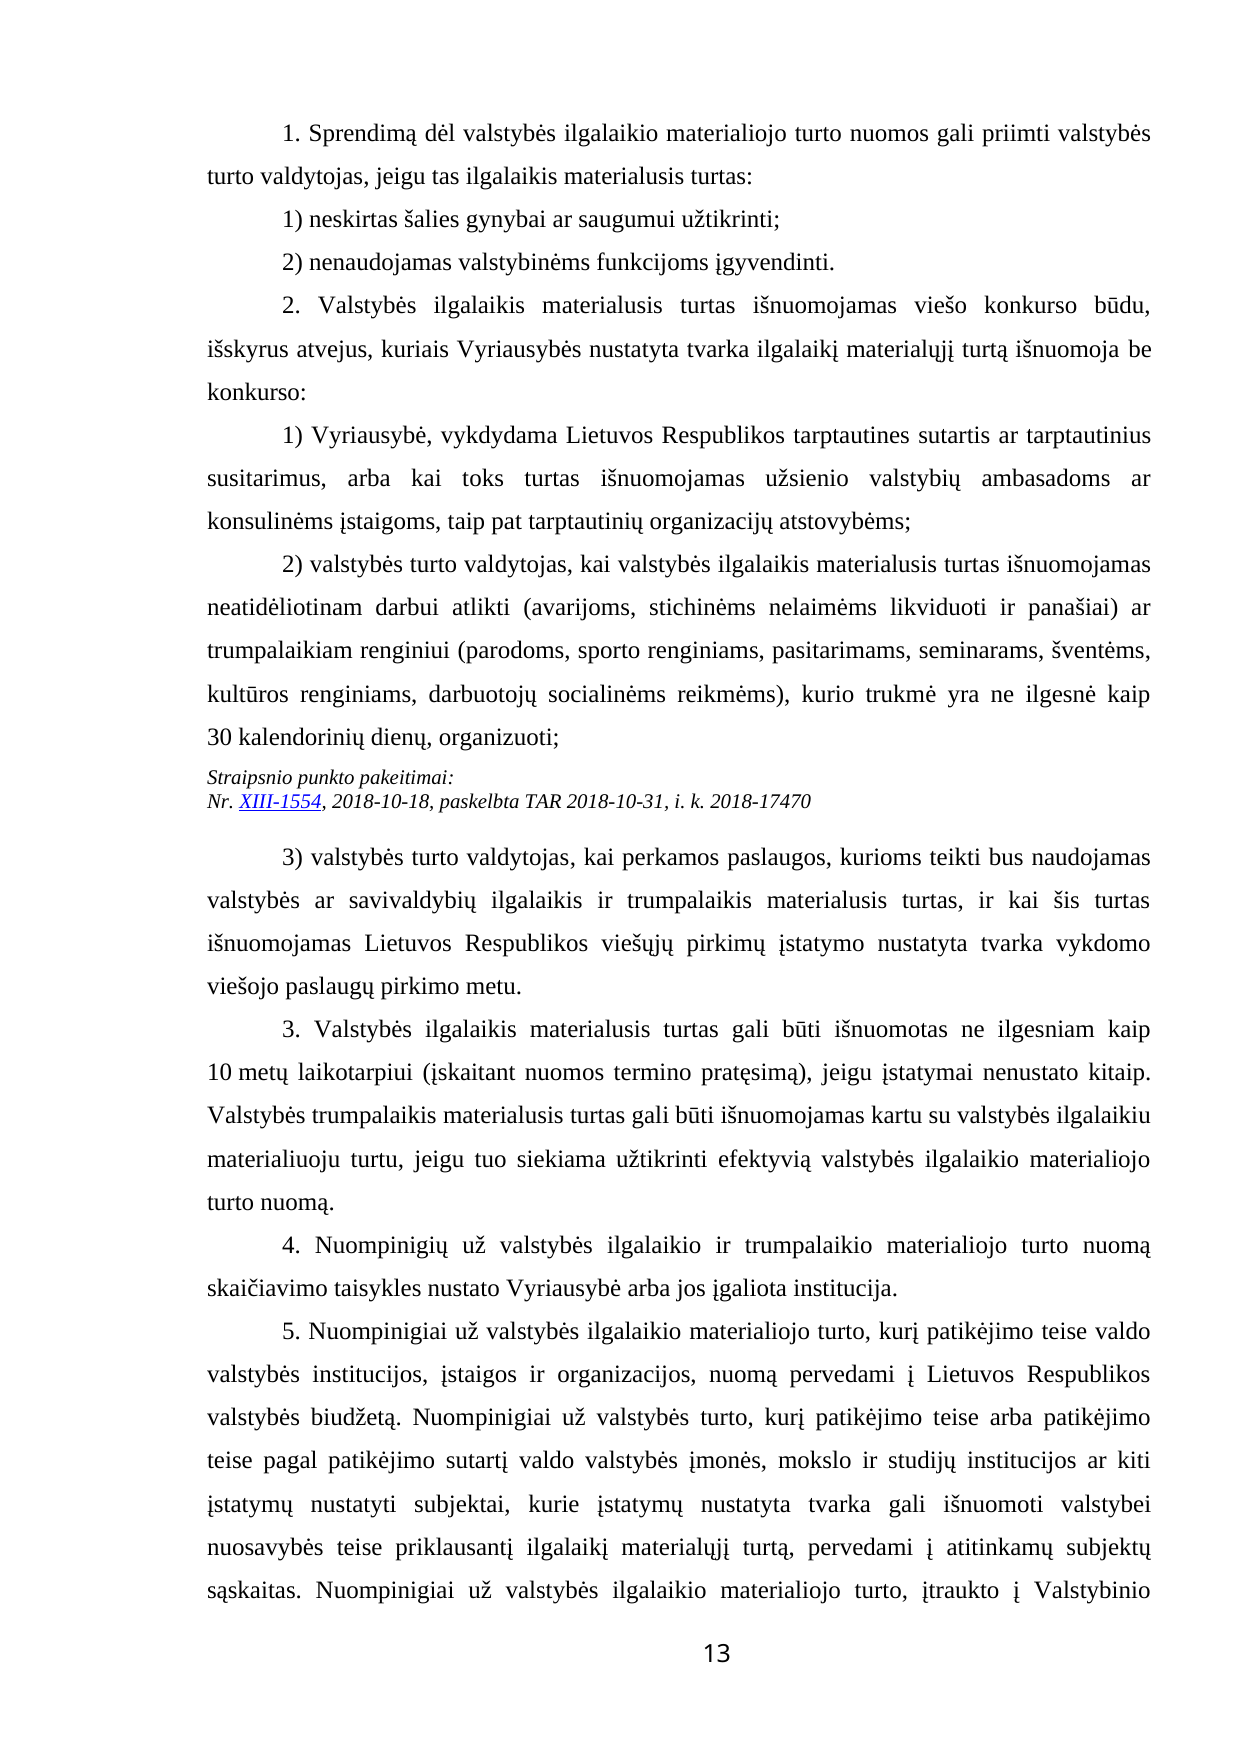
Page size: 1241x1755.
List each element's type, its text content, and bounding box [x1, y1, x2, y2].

text 1) neskirtas šalies gynybai ar saugumui užtikrinti; [207, 204, 1152, 233]
text 1) Vyriausybė, vykdydama Lietuvos Respublikos tarptautines sutartis ar tarptautinius susitarimus, arba kai toks turtas išnuomojamas užsienio valstybių ambasadoms ar konsulinėms įstaigoms, taip pat tarptautinių organizacijų atstovybėms; [207, 420, 1152, 535]
text 4. Nuompinigių už valstybės ilgalaikio ir trumpalaikio materialiojo turto nuomą skaičiavimo taisykles nustato Vyriausybė arba jos įgaliota institucija. [207, 1230, 1152, 1302]
text 2) valstybės turto valdytojas, kai valstybės ilgalaikis materialusis turtas išnuomojamas neatidėliotinam darbui atlikti (avarijoms, stichinėms nelaimėms likviduoti ir panašiai) ar trumpalaikiam renginiui (parodoms, sporto renginiams, pasitarimams, seminarams, šventėms, kultūros renginiams, darbuotojų socialinėms reikmėms), kurio trukmė yra ne ilgesnė kaip 30 kalendorinių dienų, organizuoti; [207, 549, 1152, 751]
text 2) nenaudojamas valstybinėms funkcijoms įgyvendinti. [207, 247, 1152, 276]
text Nr. XIII-1554, 2018-10-18, paskelbta TAR 2018-10-31, i. k. 2018-17470 [207, 789, 1152, 813]
text 3) valstybės turto valdytojas, kai perkamos paslaugos, kurioms teikti bus naudojamas valstybės ar savivaldybių ilgalaikis ir trumpalaikis materialusis turtas, ir kai šis turtas išnuomojamas Lietuvos Respublikos viešųjų pirkimų įstatymo nustatyta tvarka vykdomo viešojo paslaugų pirkimo metu. [207, 842, 1152, 1000]
text 1. Sprendimą dėl valstybės ilgalaikio materialiojo turto nuomos gali priimti valstybės turto valdytojas, jeigu tas ilgalaikis materialusis turtas: [207, 118, 1152, 190]
text 3. Valstybės ilgalaikis materialusis turtas gali būti išnuomotas ne ilgesniam kaip 10 metų laikotarpiui (įskaitant nuomos termino pratęsimą), jeigu įstatymai nenustato kitaip. Valstybės trumpalaikis materialusis turtas gali būti išnuomojamas kartu su valstybės ilgalaikiu materialiuoju turtu, jeigu tuo siekiama užtikrinti efektyvią valstybės ilgalaikio materialiojo turto nuomą. [207, 1014, 1152, 1216]
text 5. Nuompinigiai už valstybės ilgalaikio materialiojo turto, kurį patikėjimo teise valdo valstybės institucijos, įstaigos ir organizacijos, nuomą pervedami į Lietuvos Respublikos valstybės biudžetą. Nuompinigiai už valstybės turto, kurį patikėjimo teise arba patikėjimo teise pagal patikėjimo sutartį valdo valstybės įmonės, mokslo ir studijų institucijos ar kiti įstatymų nustatyti subjektai, kurie įstatymų nustatyta tvarka gali išnuomoti valstybei nuosavybės teise priklausantį ilgalaikį materialųjį turtą, pervedami į atitinkamų subjektų sąskaitas. Nuompinigiai už valstybės ilgalaikio materialiojo turto, įtraukto į Valstybinio [207, 1316, 1152, 1604]
text Straipsnio punkto pakeitimai: [207, 765, 1152, 789]
text 2. Valstybės ilgalaikis materialusis turtas išnuomojamas viešo konkurso būdu, išskyrus atvejus, kuriais Vyriausybės nustatyta tvarka ilgalaikį materialųjį turtą išnuomoja be konkurso: [207, 291, 1152, 406]
